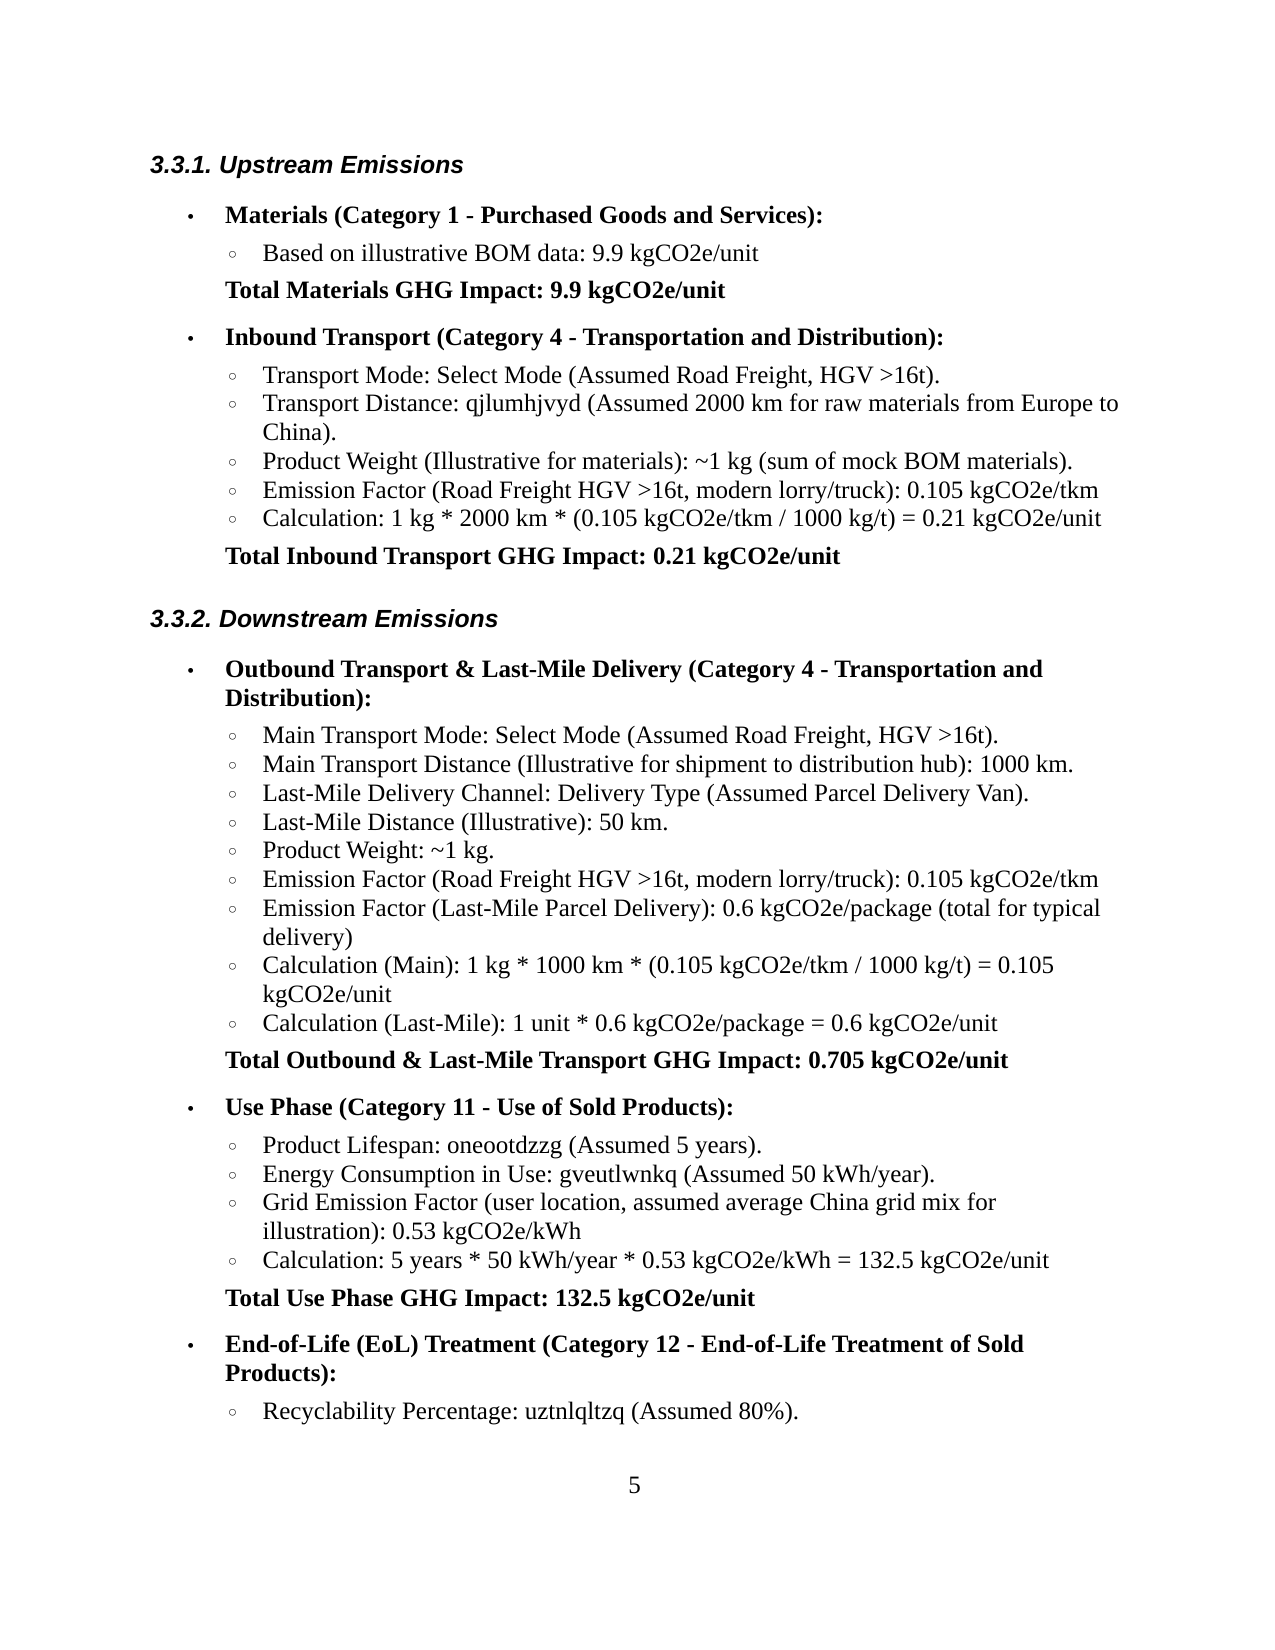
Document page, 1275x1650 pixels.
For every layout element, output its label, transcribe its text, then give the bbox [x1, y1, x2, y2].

list Use Phase (Category 11 - Use of Sold Products): [187, 1092, 1125, 1121]
list Transport Distance: qjlumhjvyd (Assumed 2000 km for raw materials from Europe to China). [225, 388, 1125, 446]
list Product Lifespan: oneootdzzg (Assumed 5 years). [225, 1130, 1125, 1159]
list Last-Mile Distance (Illustrative): 50 km. [225, 807, 1125, 835]
list Transport Mode: Select Mode (Assumed Road Freight, HGV >16t). [225, 360, 1125, 388]
list Main Transport Mode: Select Mode (Assumed Road Freight, HGV >16t). [225, 720, 1125, 749]
subtitle 3.3.1. Upstream Emissions [150, 150, 1125, 178]
list Total Inbound Transport GHG Impact: 0.21 kgCO2e/unit [187, 541, 1125, 570]
list Emission Factor (Last-Mile Parcel Delivery): 0.6 kgCO2e/package (total for typical delivery) [225, 893, 1125, 950]
list Recyclability Percentage: uztnlqltzq (Assumed 80%). [225, 1396, 1125, 1424]
list Product Weight (Illustrative for materials): ~1 kg (sum of mock BOM materials). [225, 446, 1125, 475]
list Materials (Category 1 - Purchased Goods and Services): [187, 200, 1125, 229]
list Total Materials GHG Impact: 9.9 kgCO2e/unit [187, 275, 1125, 304]
list Inbound Transport (Category 4 - Transportation and Distribution): [187, 322, 1125, 351]
list Main Transport Distance (Illustrative for shipment to distribution hub): 1000 km. [225, 749, 1125, 778]
list Based on illustrative BOM data: 9.9 kgCO2e/unit [225, 238, 1125, 266]
list Total Outbound & Last-Mile Transport GHG Impact: 0.705 kgCO2e/unit [187, 1046, 1125, 1074]
list Emission Factor (Road Freight HGV >16t, modern lorry/truck): 0.105 kgCO2e/tkm [225, 475, 1125, 503]
subtitle 3.3.2. Downstream Emissions [150, 604, 1125, 632]
list Calculation (Main): 1 kg * 1000 km * (0.105 kgCO2e/tkm / 1000 kg/t) = 0.105 kgCO2e/unit [225, 950, 1125, 1008]
list Last-Mile Delivery Channel: Delivery Type (Assumed Parcel Delivery Van). [225, 778, 1125, 807]
list Emission Factor (Road Freight HGV >16t, modern lorry/truck): 0.105 kgCO2e/tkm [225, 864, 1125, 893]
list Calculation: 1 kg * 2000 km * (0.105 kgCO2e/tkm / 1000 kg/t) = 0.21 kgCO2e/unit [225, 503, 1125, 532]
list Calculation: 5 years * 50 kWh/year * 0.53 kgCO2e/kWh = 132.5 kgCO2e/unit [225, 1245, 1125, 1274]
list Total Use Phase GHG Impact: 132.5 kgCO2e/unit [187, 1283, 1125, 1311]
list Grid Emission Factor (user location, assumed average China grid mix for illustration): 0.53 kgCO2e/kWh [225, 1187, 1125, 1245]
list Product Weight: ~1 kg. [225, 835, 1125, 864]
list Outbound Transport & Last-Mile Delivery (Category 4 - Transportation and Distribution): [187, 654, 1125, 711]
list End-of-Life (EoL) Treatment (Category 12 - End-of-Life Treatment of Sold Products): [187, 1329, 1125, 1387]
list Calculation (Last-Mile): 1 unit * 0.6 kgCO2e/package = 0.6 kgCO2e/unit [225, 1008, 1125, 1037]
list Energy Consumption in Use: gveutlwnkq (Assumed 50 kWh/year). [225, 1159, 1125, 1187]
